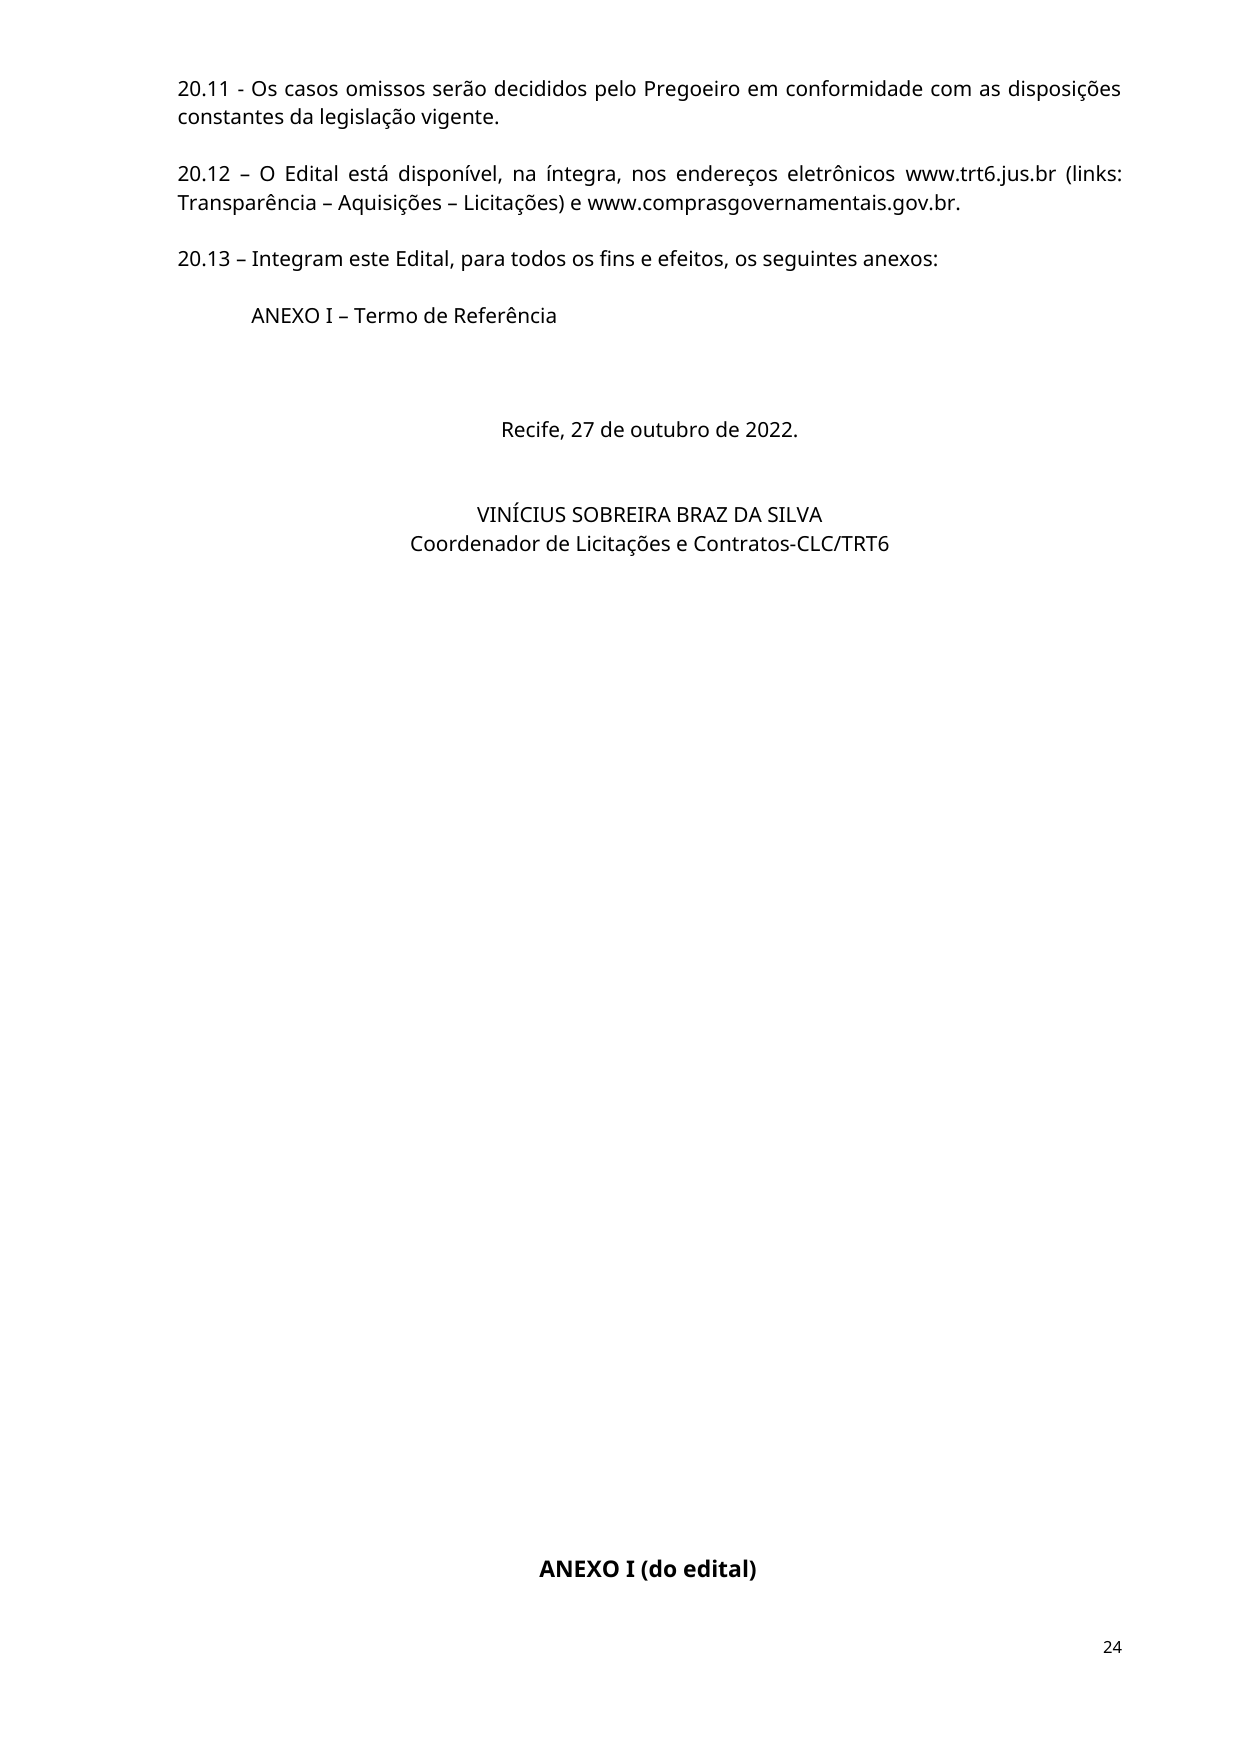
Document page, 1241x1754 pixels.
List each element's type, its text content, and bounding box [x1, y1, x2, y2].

text Recife, 27 de outubro de 2022. [177, 415, 1122, 443]
text Vinícius Sobreira Braz da Silva [177, 500, 1122, 529]
text 20.11 - Os casos omissos serão decididos pelo Pregoeiro em conformidade com as disposições constantes da legislação vigente. [177, 74, 1122, 131]
text 20.13 – Integram este Edital, para todos os fins e efeitos, os seguintes anexos: [177, 244, 1122, 273]
text Coordenador de Licitações e Contratos-CLC/TRT6 [177, 529, 1122, 557]
text 20.12 – O Edital está disponível, na íntegra, nos endereços eletrônicos www.trt6.jus.br (links: Transparência – Aquisições – Licitações) e www.comprasgovernamentais.gov.br. [177, 159, 1122, 216]
text ANEXO I – Termo de Referência [251, 301, 1122, 330]
text ANEXO I (do edital) [177, 1553, 1118, 1584]
